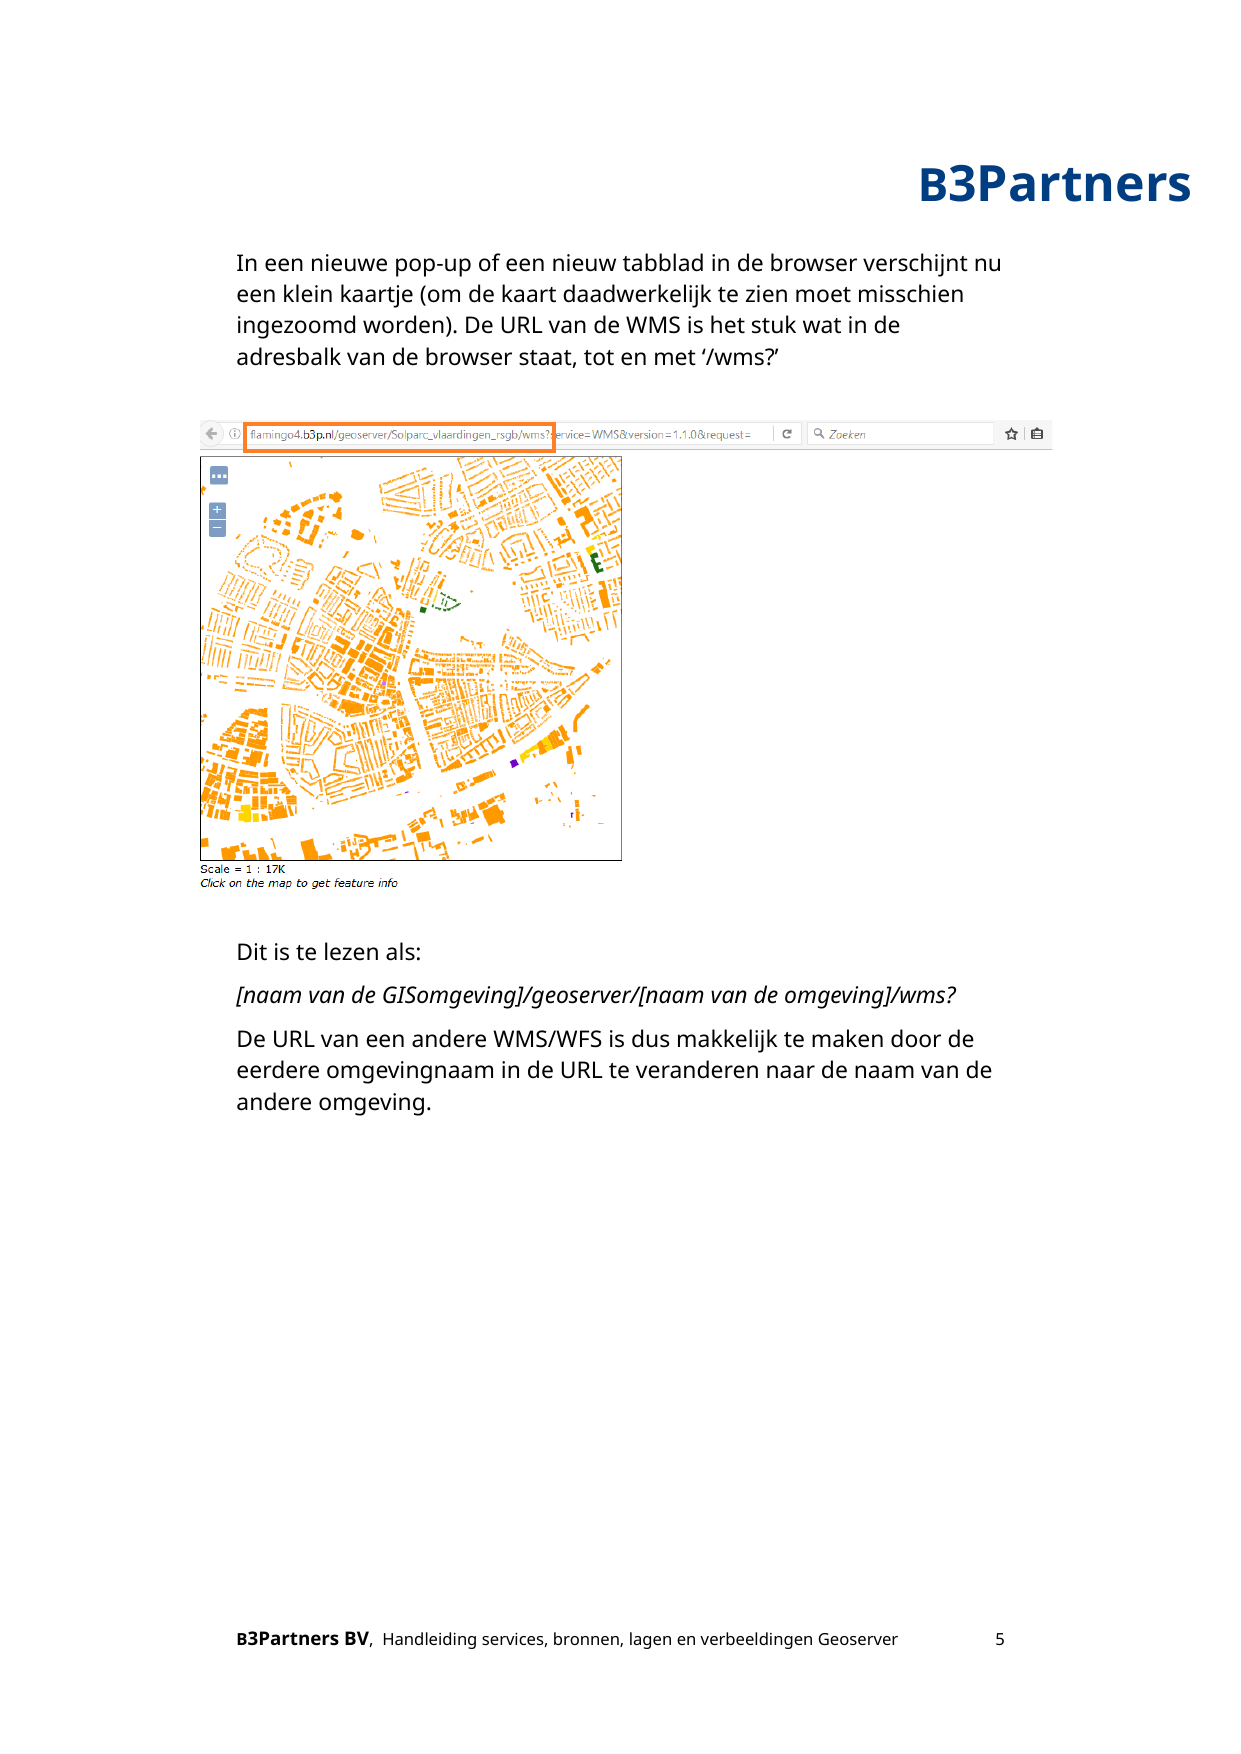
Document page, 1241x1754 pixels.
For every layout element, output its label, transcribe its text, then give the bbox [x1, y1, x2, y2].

text Dit is te lezen als: [236, 935, 1004, 967]
picture [199, 420, 1053, 892]
text In een nieuwe pop-up of een nieuw tabblad in de browser verschijnt nu een klein kaartje (om de kaart daadwerkelijk te zien moet misschien ingezoomd worden). De URL van de WMS is het stuk wat in de adresbalk van de browser staat, tot en met ‘/wms?’ [236, 247, 1004, 372]
text De URL van een andere WMS/WFS is dus makkelijk te maken door de eerdere omgevingnaam in de URL te veranderen naar de naam van de andere omgeving. [236, 1023, 1004, 1117]
text [naam van de GISomgeving]/geoserver/[naam van de omgeving]/wms? [236, 979, 1004, 1010]
